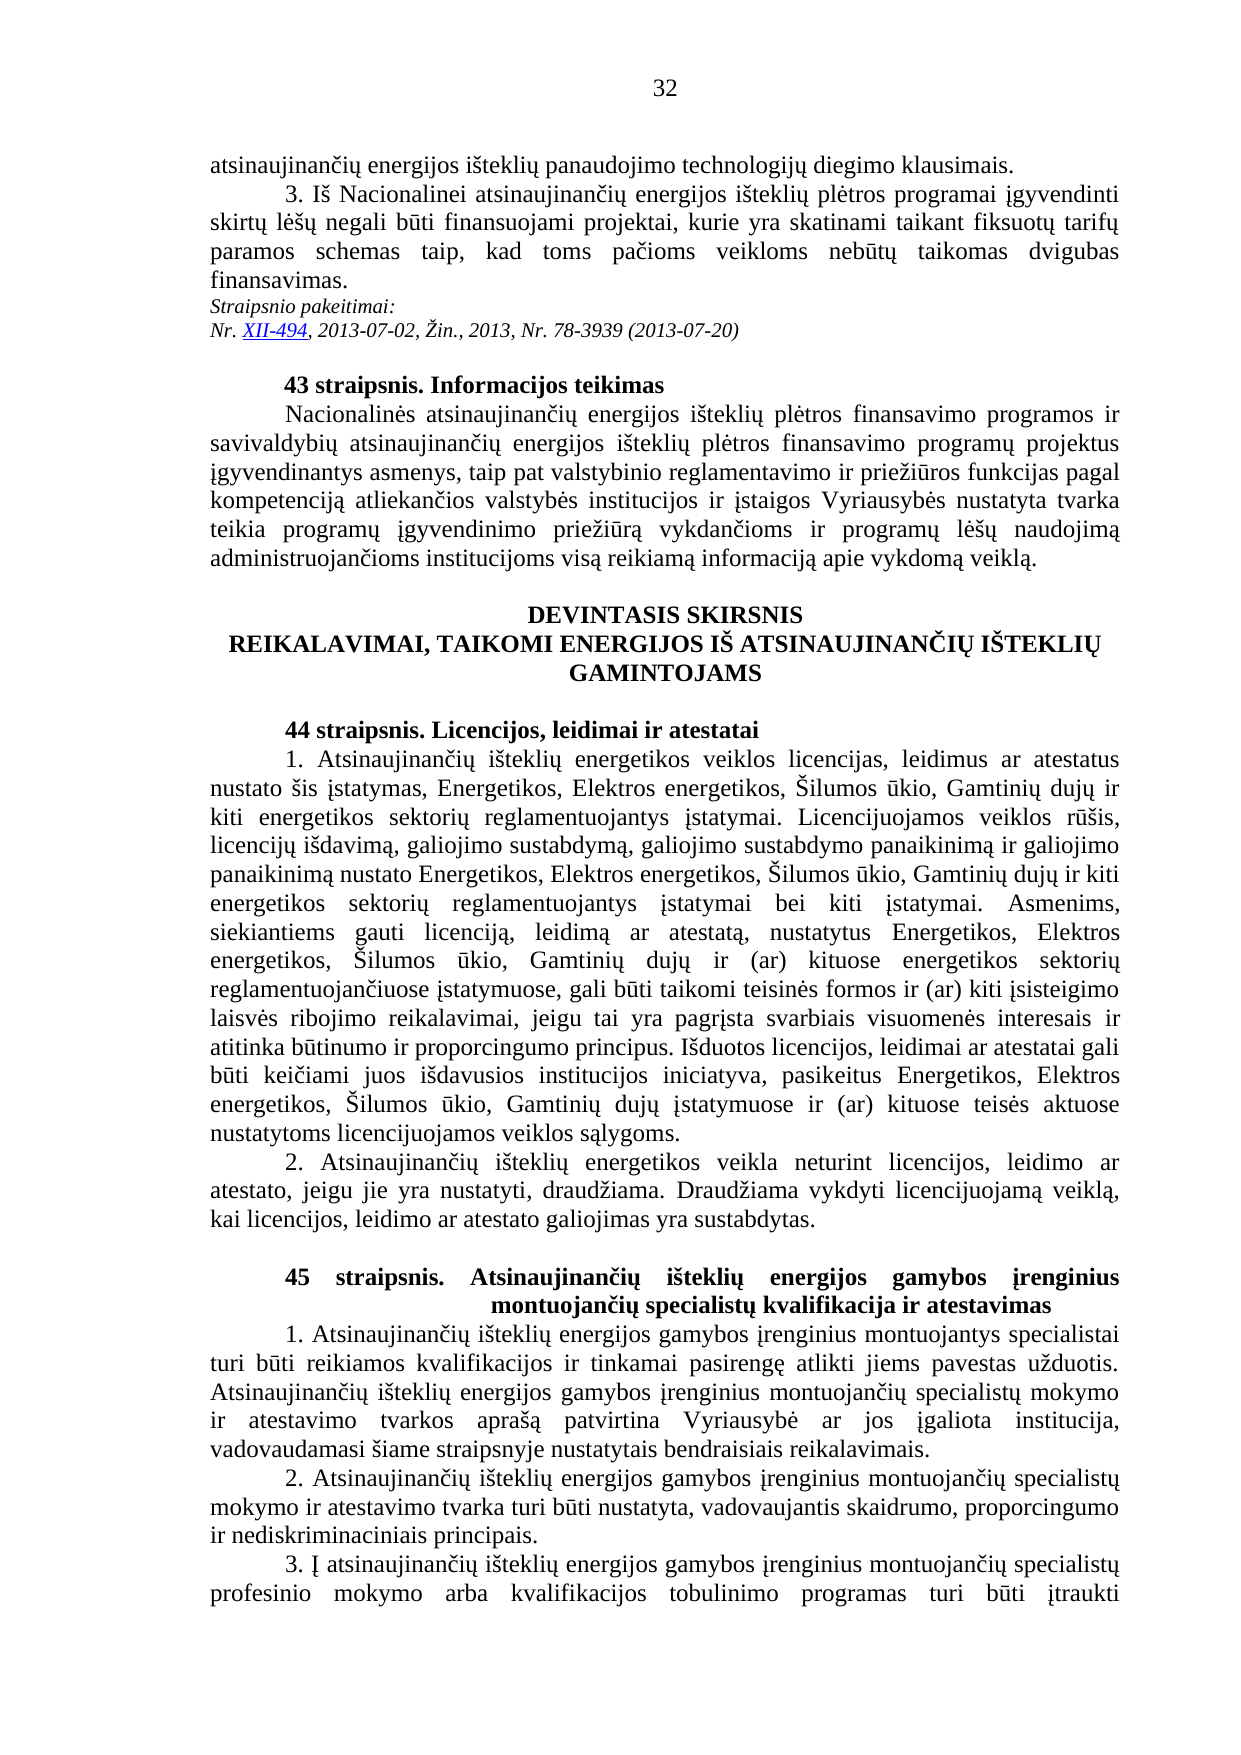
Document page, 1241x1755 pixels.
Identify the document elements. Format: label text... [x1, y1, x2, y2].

text 45 straipsnis. Atsinaujinančių išteklių energijos gamybos įrenginius montuojančių specialistų kvalifikacija ir atestavimas [285, 1262, 1120, 1319]
text 2. Atsinaujinančių išteklių energetikos veikla neturint licencijos, leidimo ar atestato, jeigu jie yra nustatyti, draudžiama. Draudžiama vykdyti licencijuojamą veiklą, kai licencijos, leidimo ar atestato galiojimas yra sustabdytas. [210, 1147, 1120, 1233]
text 3. Iš Nacionalinei atsinaujinančių energijos išteklių plėtros programai įgyvendinti skirtų lėšų negali būti finansuojami projektai, kurie yra skatinami taikant fiksuotų tarifų paramos schemas taip, kad toms pačioms veikloms nebūtų taikomas dvigubas finansavimas. [210, 179, 1120, 294]
text 2. Atsinaujinančių išteklių energijos gamybos įrenginius montuojančių specialistų mokymo ir atestavimo tvarka turi būti nustatyta, vadovaujantis skaidrumo, proporcingumo ir nediskriminaciniais principais. [210, 1463, 1120, 1549]
text REIKALAVIMAI, TAIKOMI energijOS IŠ atsinaujinančių išteklių GAMINTOJAMS [210, 629, 1120, 687]
text 1. Atsinaujinančių išteklių energetikos veiklos licencijas, leidimus ar atestatus nustato šis įstatymas, Energetikos, Elektros energetikos, Šilumos ūkio, Gamtinių dujų ir kiti energetikos sektorių reglamentuojantys įstatymai. Licencijuojamos veiklos rūšis, licencijų išdavimą, galiojimo sustabdymą, galiojimo sustabdymo panaikinimą ir galiojimo panaikinimą nustato Energetikos, Elektros energetikos, Šilumos ūkio, Gamtinių dujų ir kiti energetikos sektorių reglamentuojantys įstatymai bei kiti įstatymai. Asmenims, siekiantiems gauti licenciją, leidimą ar atestatą, nustatytus Energetikos, Elektros energetikos, Šilumos ūkio, Gamtinių dujų ir (ar) kituose energetikos sektorių reglamentuojančiuose įstatymuose, gali būti taikomi teisinės formos ir (ar) kiti įsisteigimo laisvės ribojimo reikalavimai, jeigu tai yra pagrįsta svarbiais visuomenės interesais ir atitinka būtinumo ir proporcingumo principus. Išduotos licencijos, leidimai ar atestatai gali būti keičiami juos išdavusios institucijos iniciatyva, pasikeitus Energetikos, Elektros energetikos, Šilumos ūkio, Gamtinių dujų įstatymuose ir (ar) kituose teisės aktuose nustatytoms licencijuojamos veiklos sąlygoms. [210, 744, 1120, 1147]
text 1. Atsinaujinančių išteklių energijos gamybos įrenginius montuojantys specialistai turi būti reikiamos kvalifikacijos ir tinkamai pasirengę atlikti jiems pavestas užduotis. Atsinaujinančių išteklių energijos gamybos įrenginius montuojančių specialistų mokymo ir atestavimo tvarkos aprašą patvirtina Vyriausybė ar jos įgaliota institucija, vadovaudamasi šiame straipsnyje nustatytais bendraisiais reikalavimais. [210, 1319, 1120, 1463]
text Straipsnio pakeitimai: [210, 294, 1120, 318]
text DEVINTASIS SKIRSNIS [210, 601, 1120, 629]
text 3. Į atsinaujinančių išteklių energijos gamybos įrenginius montuojančių specialistų profesinio mokymo arba kvalifikacijos tobulinimo programas turi būti įtraukti [210, 1549, 1120, 1607]
text Nacionalinės atsinaujinančių energijos išteklių plėtros finansavimo programos ir savivaldybių atsinaujinančių energijos išteklių plėtros finansavimo programų projektus įgyvendinantys asmenys, taip pat valstybinio reglamentavimo ir priežiūros funkcijas pagal kompetenciją atliekančios valstybės institucijos ir įstaigos Vyriausybės nustatyta tvarka teikia programų įgyvendinimo priežiūrą vykdančioms ir programų lėšų naudojimą administruojančioms institucijoms visą reikiamą informaciją apie vykdomą veiklą. [210, 399, 1120, 572]
text atsinaujinančių energijos išteklių panaudojimo technologijų diegimo klausimais. [210, 150, 1120, 179]
text Nr. XII-494, 2013-07-02, Žin., 2013, Nr. 78-3939 (2013-07-20) [210, 318, 1120, 342]
text 44 straipsnis. Licencijos, leidimai ir atestatai [210, 716, 1120, 744]
text 43 straipsnis. Informacijos teikimas [210, 371, 1120, 399]
